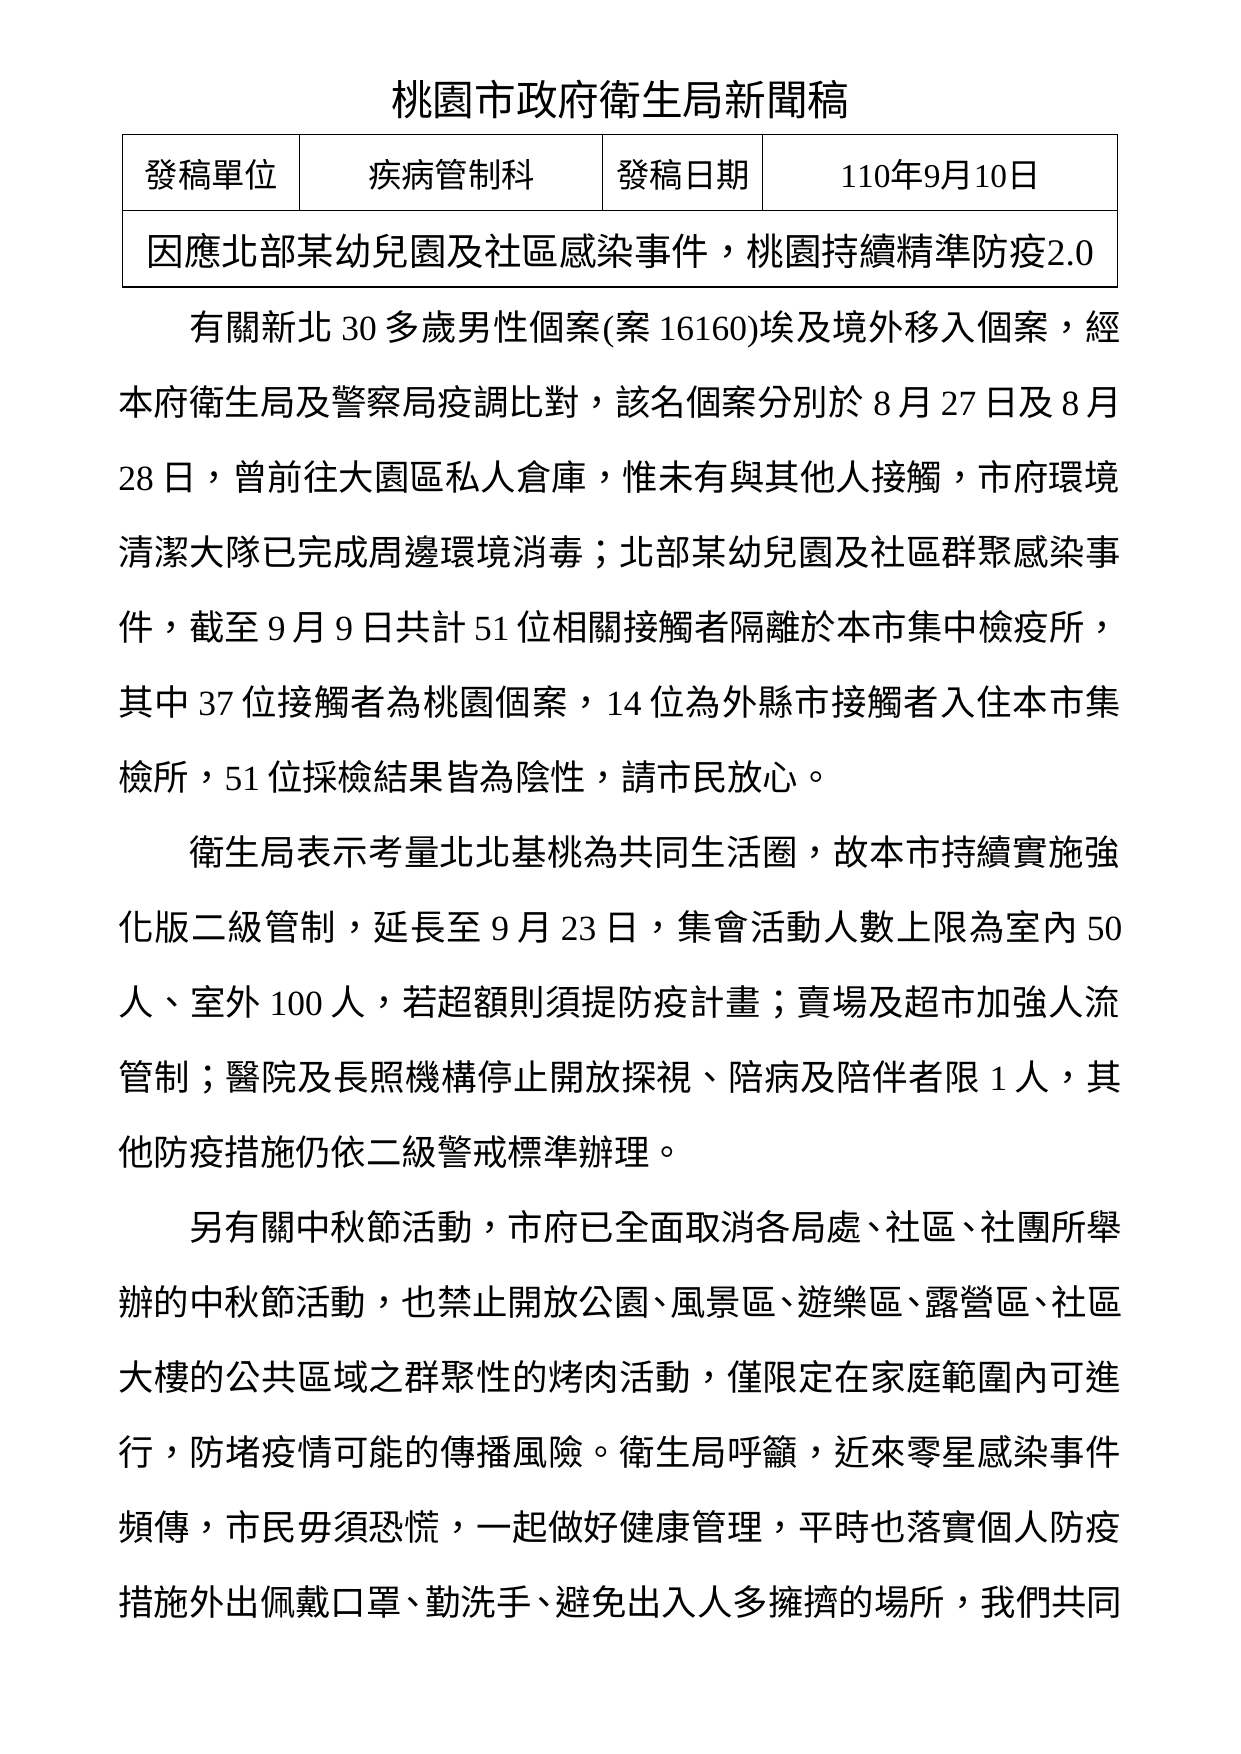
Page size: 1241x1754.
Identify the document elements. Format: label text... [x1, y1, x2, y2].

text 桃園市政府衛生局新聞稿 [118, 59, 1122, 134]
text 衛生局表示考量北北基桃為共同生活圈，故本市持續實施強化版二級管制，延長至9月23日，集會活動人數上限為室內50人、室外100人，若超額則須提防疫計畫；賣場及超市加強人流管制；醫院及長照機構停止開放探視、陪病及陪伴者限1人，其他防疫措施仍依二級警戒標準辦理。 [118, 812, 1122, 1187]
table_cell 因應北部某幼兒園及社區感染事件，桃園持續精準防疫2.0 [123, 211, 1117, 286]
table_header 發稿日期 [603, 135, 762, 210]
text 有關新北30多歲男性個案(案16160)埃及境外移入個案，經本府衛生局及警察局疫調比對，該名個案分別於8月27日及8月28日，曾前往大園區私人倉庫，惟未有與其他人接觸，市府環境清潔大隊已完成周邊環境消毒；北部某幼兒園及社區群聚感染事件，截至9月9日共計51位相關接觸者隔離於本市集中檢疫所，其中37位接觸者為桃園個案，14位為外縣市接觸者入住本市集檢所，51位採檢結果皆為陰性，請市民放心。 [118, 287, 1122, 812]
table_header 發稿單位 [123, 135, 299, 210]
table_header 110年9月10日 [763, 135, 1117, 210]
table_header 疾病管制科 [300, 135, 602, 210]
text 另有關中秋節活動，市府已全面取消各局處、社區、社團所舉辦的中秋節活動，也禁止開放公園、風景區、遊樂區、露營區、社區大樓的公共區域之群聚性的烤肉活動，僅限定在家庭範圍內可進行，防堵疫情可能的傳播風險。衛生局呼籲，近來零星感染事件頻傳，市民毋須恐慌，一起做好健康管理，平時也落實個人防疫措施外出佩戴口罩、勤洗手、避免出入人多擁擠的場所，我們共同 [118, 1187, 1122, 1637]
